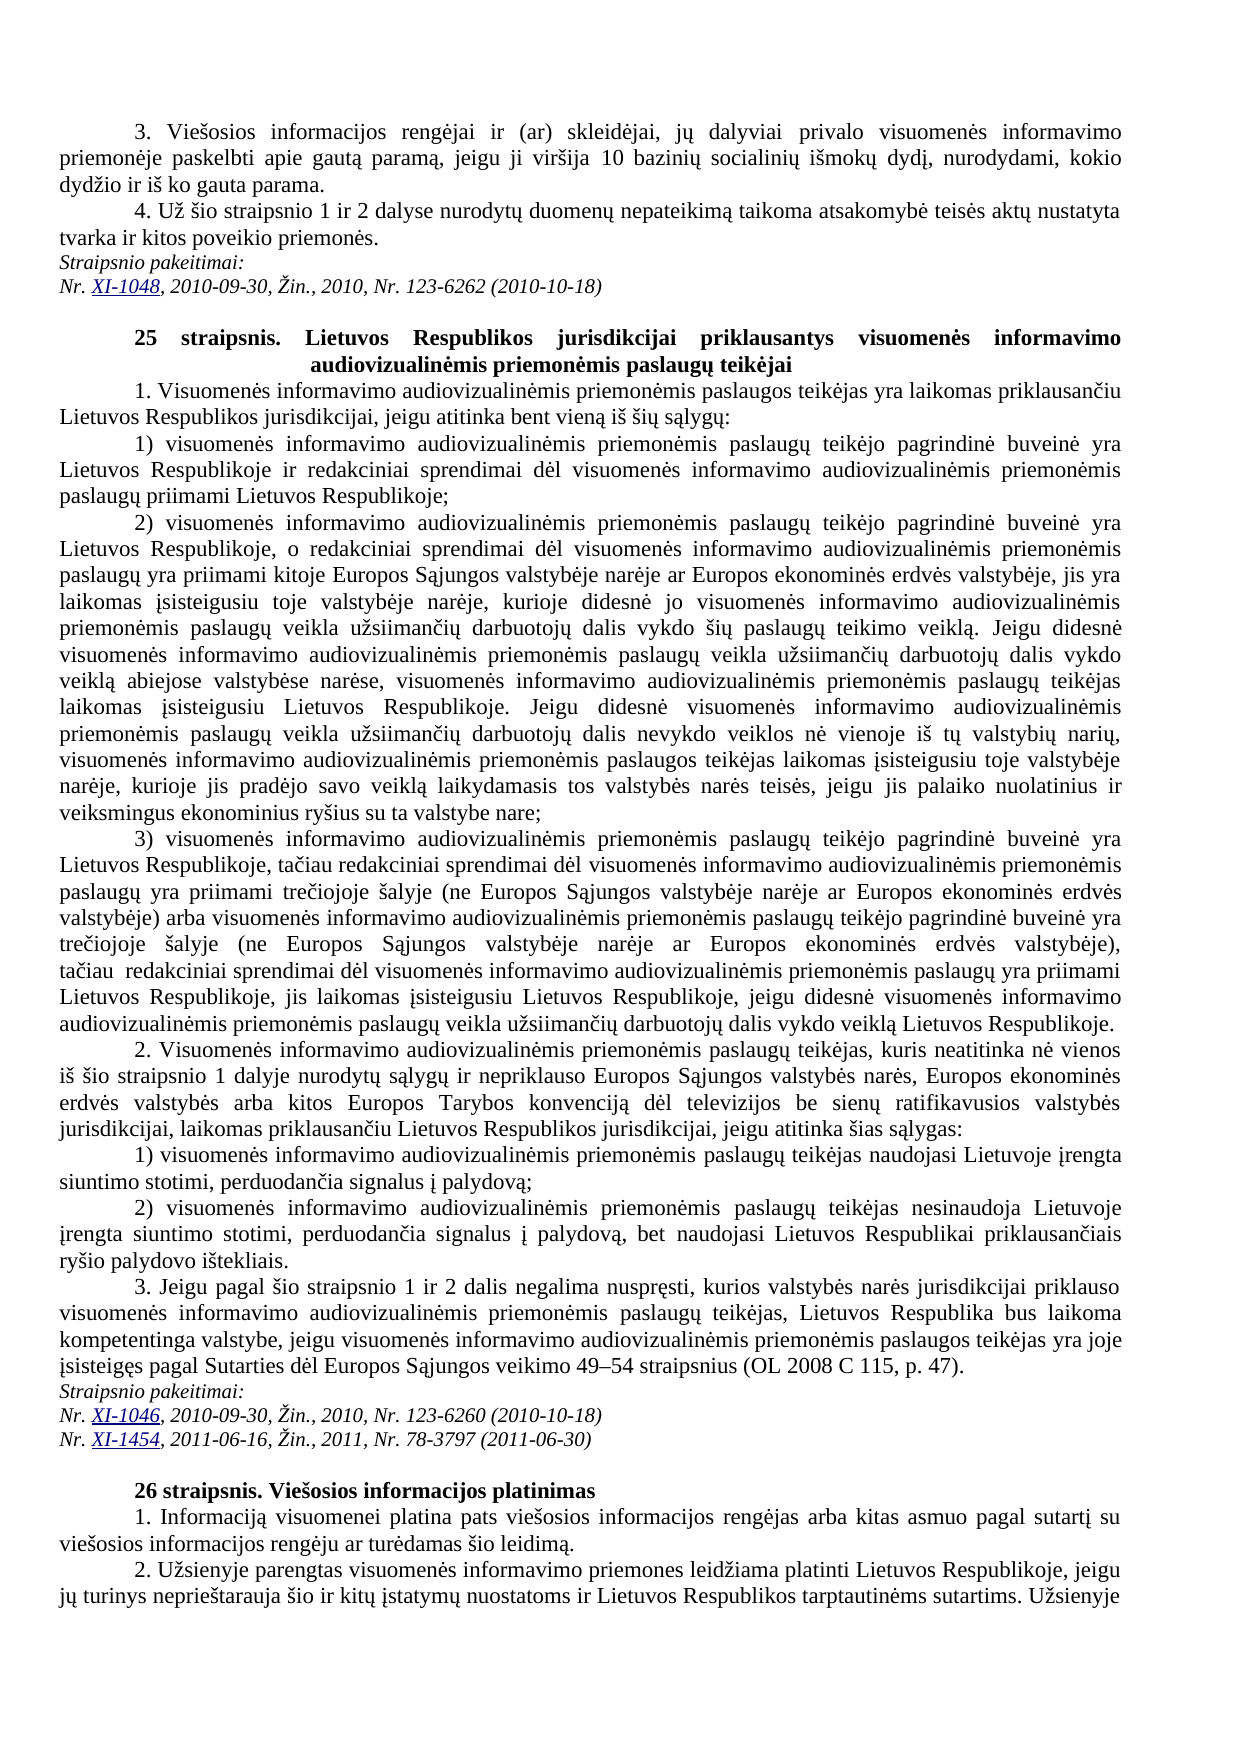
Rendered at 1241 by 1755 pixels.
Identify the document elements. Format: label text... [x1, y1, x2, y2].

text 26 straipsnis. Viešosios informacijos platinimas [59, 1477, 1122, 1503]
text Straipsnio pakeitimai: [59, 250, 1122, 274]
text 2. Visuomenės informavimo audiovizualinėmis priemonėmis paslaugų teikėjas, kuris neatitinka nė vienos iš šio straipsnio 1 dalyje nurodytų sąlygų ir nepriklauso Europos Sąjungos valstybės narės, Europos ekonominės erdvės valstybės arba kitos Europos Tarybos konvenciją dėl televizijos be sienų ratifikavusios valstybės jurisdikcijai, laikomas priklausančiu Lietuvos Respublikos jurisdikcijai, jeigu atitinka šias sąlygas: [59, 1036, 1122, 1141]
text 2) visuomenės informavimo audiovizualinėmis priemonėmis paslaugų teikėjas nesinaudoja Lietuvoje įrengta siuntimo stotimi, perduodančia signalus į palydovą, bet naudojasi Lietuvos Respublikai priklausančiais ryšio palydovo ištekliais. [59, 1194, 1122, 1273]
text 4. Už šio straipsnio 1 ir 2 dalyse nurodytų duomenų nepateikimą taikoma atsakomybė teisės aktų nustatyta tvarka ir kitos poveikio priemonės. [59, 197, 1122, 250]
text 3. Viešosios informacijos rengėjai ir (ar) skleidėjai, jų dalyviai privalo visuomenės informavimo priemonėje paskelbti apie gautą paramą, jeigu ji viršija 10 bazinių socialinių išmokų dydį, nurodydami, kokio dydžio ir iš ko gauta parama. [59, 118, 1122, 197]
text Nr. XI-1048, 2010-09-30, Žin., 2010, Nr. 123-6262 (2010-10-18) [59, 274, 1122, 298]
text 3. Jeigu pagal šio straipsnio 1 ir 2 dalis negalima nuspręsti, kurios valstybės narės jurisdikcijai priklauso visuomenės informavimo audiovizualinėmis priemonėmis paslaugų teikėjas, Lietuvos Respublika bus laikoma kompetentinga valstybe, jeigu visuomenės informavimo audiovizualinėmis priemonėmis paslaugos teikėjas yra joje įsisteigęs pagal Sutarties dėl Europos Sąjungos veikimo 49–54 straipsnius (OL 2008 C 115, p. 47). [59, 1273, 1122, 1378]
text 1) visuomenės informavimo audiovizualinėmis priemonėmis paslaugų teikėjo pagrindinė buveinė yra Lietuvos Respublikoje ir redakciniai sprendimai dėl visuomenės informavimo audiovizualinėmis priemonėmis paslaugų priimami Lietuvos Respublikoje; [59, 430, 1122, 509]
text 1. Visuomenės informavimo audiovizualinėmis priemonėmis paslaugos teikėjas yra laikomas priklausančiu Lietuvos Respublikos jurisdikcijai, jeigu atitinka bent vieną iš šių sąlygų: [59, 377, 1122, 430]
text 3) visuomenės informavimo audiovizualinėmis priemonėmis paslaugų teikėjo pagrindinė buveinė yra Lietuvos Respublikoje, tačiau redakciniai sprendimai dėl visuomenės informavimo audiovizualinėmis priemonėmis paslaugų yra priimami trečiojoje šalyje (ne Europos Sąjungos valstybėje narėje ar Europos ekonominės erdvės valstybėje) arba visuomenės informavimo audiovizualinėmis priemonėmis paslaugų teikėjo pagrindinė buveinė yra trečiojoje šalyje (ne Europos Sąjungos valstybėje narėje ar Europos ekonominės erdvės valstybėje), tačiau redakciniai sprendimai dėl visuomenės informavimo audiovizualinėmis priemonėmis paslaugų yra priimami Lietuvos Respublikoje, jis laikomas įsisteigusiu Lietuvos Respublikoje, jeigu didesnė visuomenės informavimo audiovizualinėmis priemonėmis paslaugų veikla užsiimančių darbuotojų dalis vykdo veiklą Lietuvos Respublikoje. [59, 825, 1122, 1036]
text 1. Informaciją visuomenei platina pats viešosios informacijos rengėjas arba kitas asmuo pagal sutartį su viešosios informacijos rengėju ar turėdamas šio leidimą. [59, 1503, 1122, 1556]
text 1) visuomenės informavimo audiovizualinėmis priemonėmis paslaugų teikėjas naudojasi Lietuvoje įrengta siuntimo stotimi, perduodančia signalus į palydovą; [59, 1141, 1122, 1194]
text Nr. XI-1454, 2011-06-16, Žin., 2011, Nr. 78-3797 (2011-06-30) [59, 1427, 1122, 1451]
text 25 straipsnis. Lietuvos Respublikos jurisdikcijai priklausantys visuomenės informavimo audiovizualinėmis priemonėmis paslaugų teikėjai [134, 324, 1122, 377]
text 2) visuomenės informavimo audiovizualinėmis priemonėmis paslaugų teikėjo pagrindinė buveinė yra Lietuvos Respublikoje, o redakciniai sprendimai dėl visuomenės informavimo audiovizualinėmis priemonėmis paslaugų yra priimami kitoje Europos Sąjungos valstybėje narėje ar Europos ekonominės erdvės valstybėje, jis yra laikomas įsisteigusiu toje valstybėje narėje, kurioje didesnė jo visuomenės informavimo audiovizualinėmis priemonėmis paslaugų veikla užsiimančių darbuotojų dalis vykdo šių paslaugų teikimo veiklą. Jeigu didesnė visuomenės informavimo audiovizualinėmis priemonėmis paslaugų veikla užsiimančių darbuotojų dalis vykdo veiklą abiejose valstybėse narėse, visuomenės informavimo audiovizualinėmis priemonėmis paslaugų teikėjas laikomas įsisteigusiu Lietuvos Respublikoje. Jeigu didesnė visuomenės informavimo audiovizualinėmis priemonėmis paslaugų veikla užsiimančių darbuotojų dalis nevykdo veiklos nė vienoje iš tų valstybių narių, visuomenės informavimo audiovizualinėmis priemonėmis paslaugos teikėjas laikomas įsisteigusiu toje valstybėje narėje, kurioje jis pradėjo savo veiklą laikydamasis tos valstybės narės teisės, jeigu jis palaiko nuolatinius ir veiksmingus ekonominius ryšius su ta valstybe nare; [59, 509, 1122, 825]
text Straipsnio pakeitimai: [59, 1378, 1122, 1403]
text Nr. XI-1046, 2010-09-30, Žin., 2010, Nr. 123-6260 (2010-10-18) [59, 1403, 1122, 1427]
text 2. Užsienyje parengtas visuomenės informavimo priemones leidžiama platinti Lietuvos Respublikoje, jeigu jų turinys neprieštarauja šio ir kitų įstatymų nuostatoms ir Lietuvos Respublikos tarptautinėms sutartims. Užsienyje [59, 1556, 1122, 1609]
